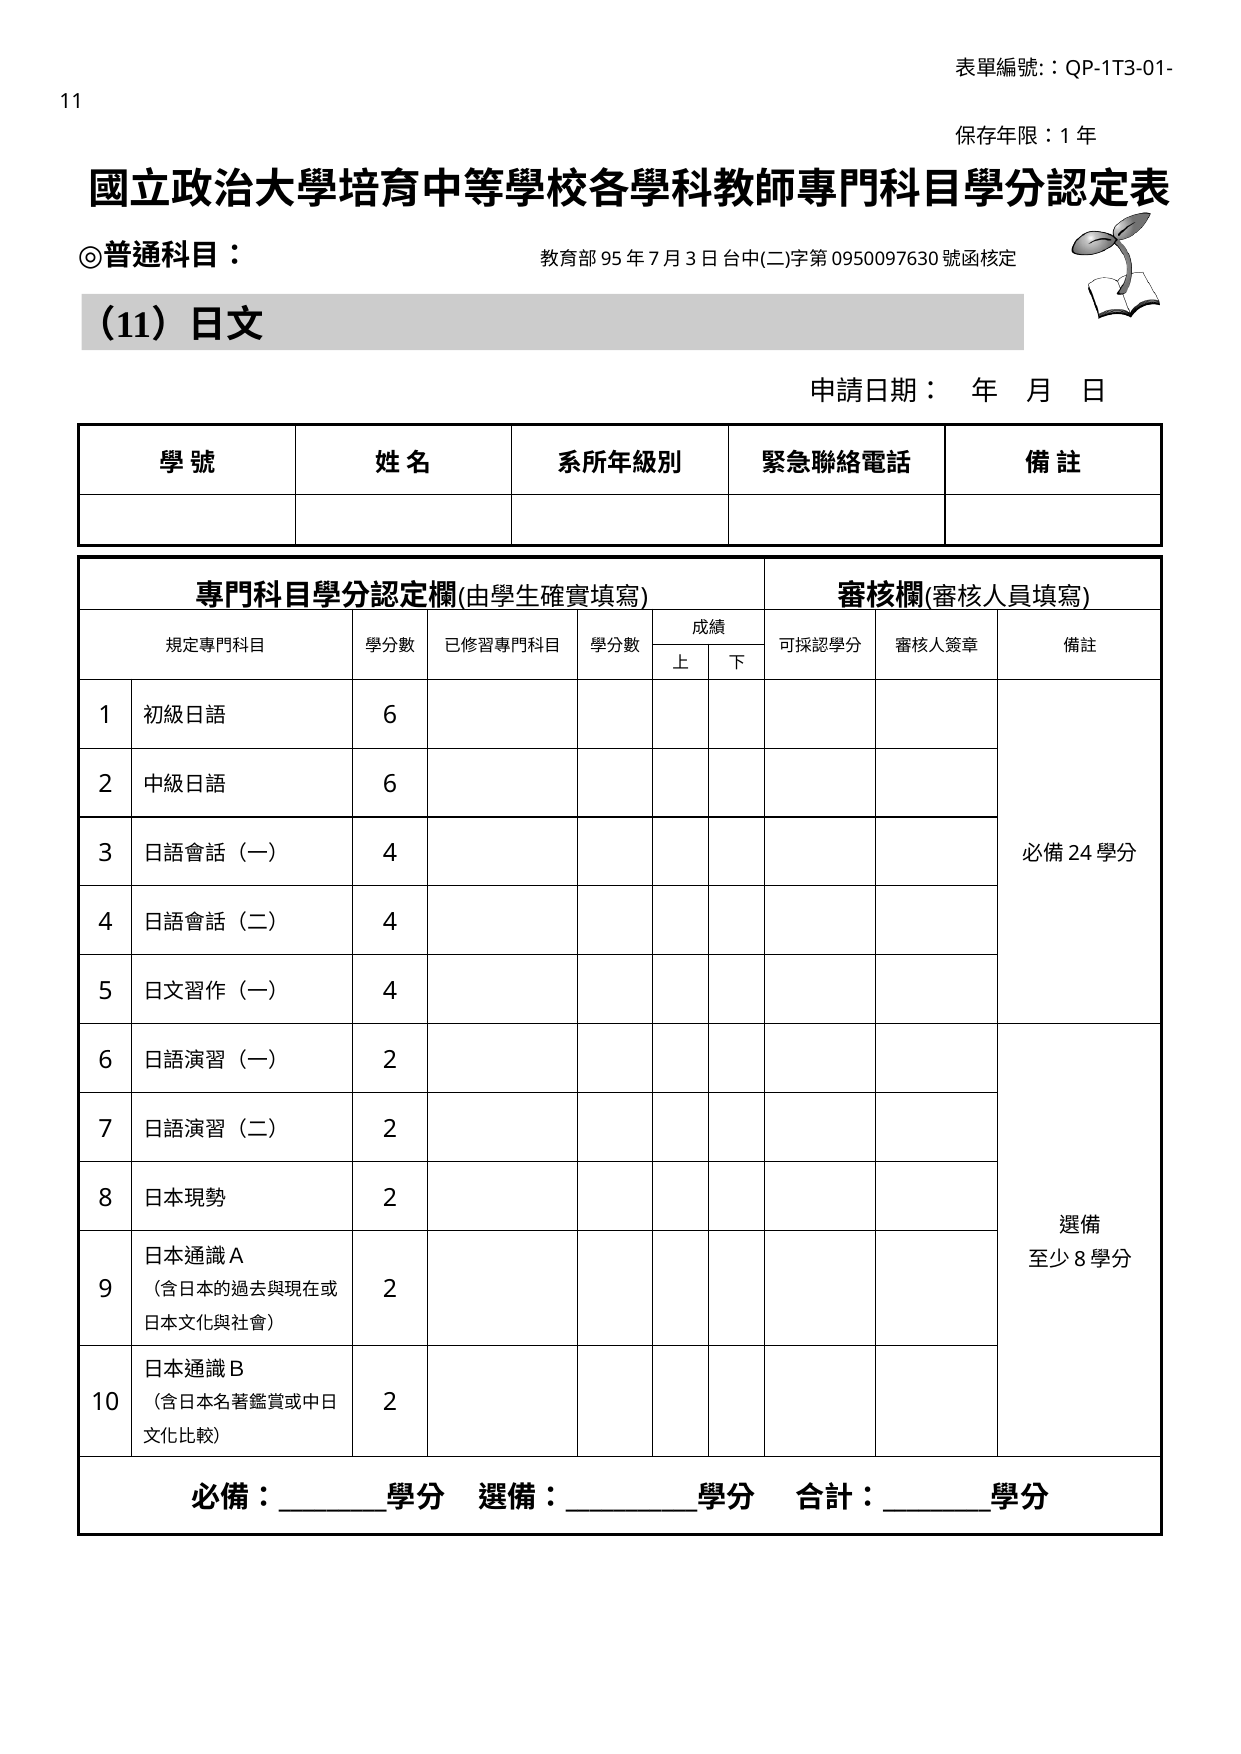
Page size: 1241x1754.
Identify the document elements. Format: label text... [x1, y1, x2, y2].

table_header 專門科目學分認定欄(由學生確實填寫) [80, 559, 764, 608]
table_cell [428, 680, 577, 747]
table_cell [765, 1093, 875, 1161]
table_cell [709, 1093, 764, 1161]
table_cell [653, 749, 708, 816]
table_cell 必備：_________學分 選備：___________學分 合計：_________學分 [80, 1457, 1160, 1533]
table_cell 4 [80, 886, 131, 954]
table_cell 日本通識Ｂ （含日本名著鑑賞或中日文化比較） [132, 1346, 352, 1456]
text ◎普通科目： 教育部95年7月3日 台中(二)字第0950097630號函核定 [59, 219, 1071, 287]
table_cell 5 [80, 955, 131, 1023]
table_cell [578, 1093, 652, 1161]
table_cell [876, 955, 997, 1023]
table_cell [709, 1162, 764, 1230]
table_cell 必備24學分 [998, 680, 1160, 1023]
table_cell 7 [80, 1093, 131, 1161]
table_cell 2 [353, 1162, 427, 1230]
table_cell 備註 [998, 610, 1160, 678]
table_cell 下 [709, 645, 764, 678]
table_cell [428, 1231, 577, 1345]
table_cell [765, 1346, 875, 1456]
table_cell [709, 749, 764, 816]
text 申請日期： 年 月 日 [759, 355, 1181, 423]
table_cell [709, 1346, 764, 1456]
table_header 姓 名 [296, 426, 511, 494]
table_cell [578, 1162, 652, 1230]
table_cell [578, 955, 652, 1023]
table_cell [653, 818, 708, 885]
table_cell 規定專門科目 [80, 610, 352, 678]
table_cell [765, 1162, 875, 1230]
table_cell 學分數 [578, 610, 652, 678]
table_cell 可採認學分 [765, 610, 875, 678]
table_cell 日文習作（一） [132, 955, 352, 1023]
table_cell 4 [353, 818, 427, 885]
table_cell [876, 749, 997, 816]
table_cell [876, 1231, 997, 1345]
table_cell [428, 1093, 577, 1161]
table_cell 6 [353, 749, 427, 816]
table_cell 成績 [653, 610, 764, 643]
table_cell 10 [80, 1346, 131, 1456]
table_cell 2 [353, 1231, 427, 1345]
table_cell [578, 818, 652, 885]
table_cell [653, 1162, 708, 1230]
table_cell [428, 749, 577, 816]
table_cell 上 [653, 645, 708, 678]
table_cell [428, 955, 577, 1023]
table_header 學 號 [80, 426, 295, 494]
text 保存年限：1 年 [59, 117, 1181, 151]
table_cell 選備 至少8學分 [998, 1024, 1160, 1456]
table_cell [876, 1024, 997, 1092]
table_header 備 註 [946, 426, 1160, 494]
table_cell [946, 495, 1160, 543]
table_cell 2 [353, 1346, 427, 1456]
table_cell [876, 1162, 997, 1230]
table_cell [876, 818, 997, 885]
table_cell [578, 1346, 652, 1456]
table_cell 8 [80, 1162, 131, 1230]
table_cell 中級日語 [132, 749, 352, 816]
table_cell [765, 886, 875, 954]
table_cell [876, 1346, 997, 1456]
table_cell [428, 818, 577, 885]
table_cell [653, 1346, 708, 1456]
table_header 審核欄(審核人員填寫) [765, 559, 1160, 608]
table_cell 已修習專門科目 [428, 610, 577, 678]
table_cell 2 [353, 1024, 427, 1092]
table_cell [709, 1024, 764, 1092]
table_cell [578, 1024, 652, 1092]
table_cell [653, 680, 708, 747]
table_cell 日本通識Ａ （含日本的過去與現在或日本文化與社會） [132, 1231, 352, 1345]
table_cell [765, 749, 875, 816]
table_cell [653, 886, 708, 954]
table_cell 日本現勢 [132, 1162, 352, 1230]
text 國立政治大學培育中等學校各學科教師專門科目學分認定表 [78, 151, 1181, 219]
table_cell [709, 818, 764, 885]
table_cell 2 [353, 1093, 427, 1161]
text 表單編號:：QP-1T3-01-11 [59, 49, 1181, 117]
table_cell [709, 886, 764, 954]
table_cell 2 [80, 749, 131, 816]
table_cell 1 [80, 680, 131, 747]
table_cell [876, 680, 997, 747]
table_cell 日語會話（一） [132, 818, 352, 885]
table_cell [296, 495, 511, 543]
table_cell 4 [353, 955, 427, 1023]
table_cell 日語演習（一） [132, 1024, 352, 1092]
table_cell [578, 749, 652, 816]
table_cell 6 [353, 680, 427, 747]
table_cell [765, 955, 875, 1023]
table_cell [578, 680, 652, 747]
table_cell 6 [80, 1024, 131, 1092]
table_cell [729, 495, 944, 543]
table_cell [428, 1162, 577, 1230]
table_cell [709, 1231, 764, 1345]
text （11）日文 [59, 287, 1181, 355]
table_cell 3 [80, 818, 131, 885]
table_cell 9 [80, 1231, 131, 1345]
table_cell [765, 1231, 875, 1345]
table_cell [653, 1024, 708, 1092]
table_cell [653, 955, 708, 1023]
table_cell [80, 495, 295, 543]
table_cell [765, 818, 875, 885]
table_cell [765, 680, 875, 747]
table_cell 學分數 [353, 610, 427, 678]
table_cell [709, 955, 764, 1023]
table_cell [428, 1024, 577, 1092]
text [1160, 219, 1181, 287]
table_cell 日語演習（二） [132, 1093, 352, 1161]
table_cell [876, 1093, 997, 1161]
table_cell [876, 886, 997, 954]
table_cell [765, 1024, 875, 1092]
table_cell [653, 1093, 708, 1161]
table_cell [653, 1231, 708, 1345]
table_cell [709, 680, 764, 747]
table_cell [428, 886, 577, 954]
table_cell 初級日語 [132, 680, 352, 747]
table_cell 4 [353, 886, 427, 954]
table_cell [578, 1231, 652, 1345]
table_cell [578, 886, 652, 954]
table_cell [512, 495, 728, 543]
table_header 緊急聯絡電話 [729, 426, 944, 494]
table_cell 審核人簽章 [876, 610, 997, 678]
table_header 系所年級別 [512, 426, 728, 494]
table_cell [428, 1346, 577, 1456]
table_cell 日語會話（二） [132, 886, 352, 954]
